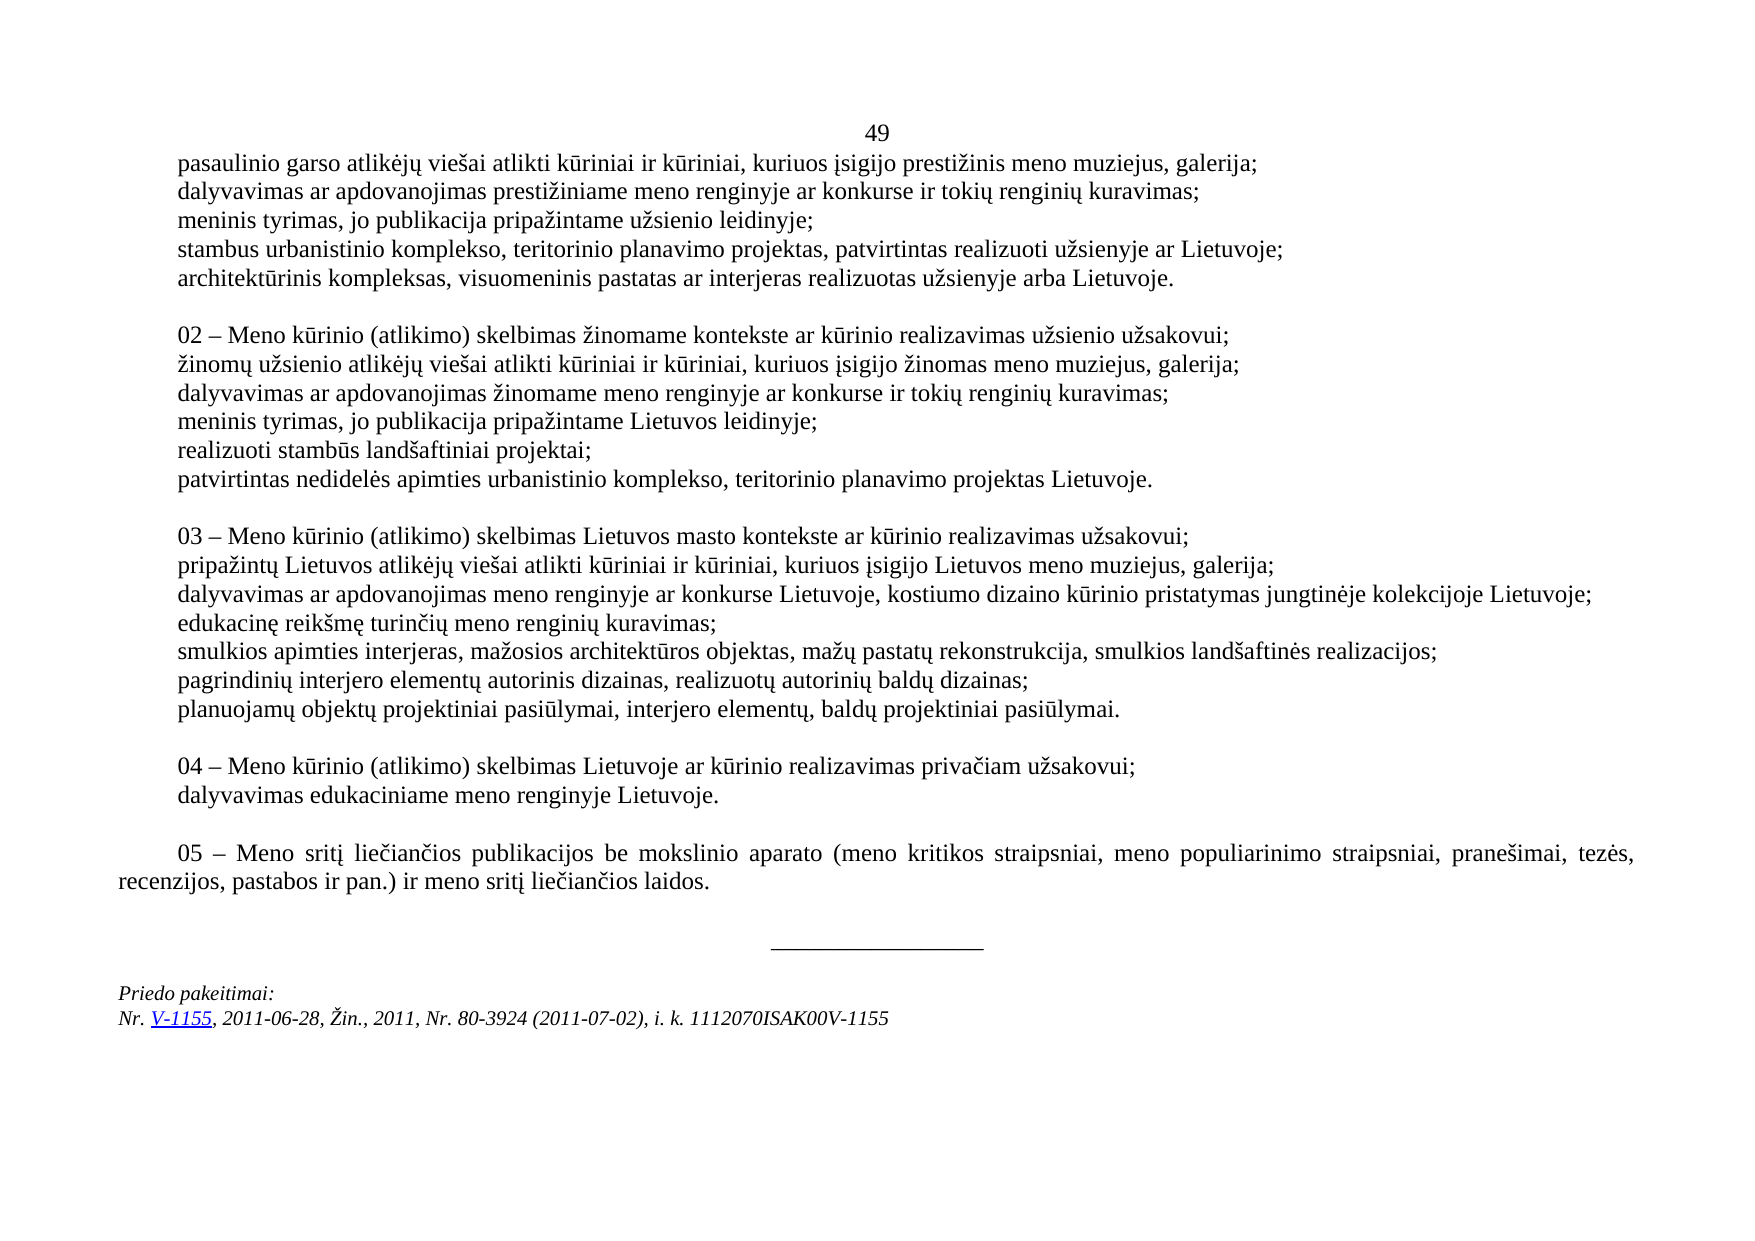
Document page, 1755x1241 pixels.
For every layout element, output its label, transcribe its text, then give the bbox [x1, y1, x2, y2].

text pasaulinio garso atlikėjų viešai atlikti kūriniai ir kūriniai, kuriuos įsigijo prestižinis meno muziejus, galerija; [118, 148, 1636, 176]
text 02 – Meno kūrinio (atlikimo) skelbimas žinomame kontekste ar kūrinio realizavimas užsienio užsakovui; [118, 320, 1636, 349]
text 05 – Meno sritį liečiančios publikacijos be mokslinio aparato (meno kritikos straipsniai, meno populiarinimo straipsniai, pranešimai, tezės, recenzijos, pastabos ir pan.) ir meno sritį liečiančios laidos. [118, 838, 1636, 895]
text dalyvavimas ar apdovanojimas žinomame meno renginyje ar konkurse ir tokių renginių kuravimas; [118, 378, 1636, 406]
text architektūrinis kompleksas, visuomeninis pastatas ar interjeras realizuotas užsienyje arba Lietuvoje. [118, 263, 1636, 291]
text pagrindinių interjero elementų autorinis dizainas, realizuotų autorinių baldų dizainas; [118, 665, 1636, 694]
text meninis tyrimas, jo publikacija pripažintame užsienio leidinyje; [118, 205, 1636, 234]
text 03 – Meno kūrinio (atlikimo) skelbimas Lietuvos masto kontekste ar kūrinio realizavimas užsakovui; [118, 521, 1636, 550]
text pripažintų Lietuvos atlikėjų viešai atlikti kūriniai ir kūriniai, kuriuos įsigijo Lietuvos meno muziejus, galerija; [118, 550, 1636, 579]
text Nr. V-1155, 2011-06-28, Žin., 2011, Nr. 80-3924 (2011-07-02), i. k. 1112070ISAK00V-1155 [118, 1005, 1636, 1029]
text realizuoti stambūs landšaftiniai projektai; [118, 435, 1636, 464]
text patvirtintas nedidelės apimties urbanistinio komplekso, teritorinio planavimo projektas Lietuvoje. [118, 464, 1636, 493]
text planuojamų objektų projektiniai pasiūlymai, interjero elementų, baldų projektiniai pasiūlymai. [118, 694, 1636, 723]
text stambus urbanistinio komplekso, teritorinio planavimo projektas, patvirtintas realizuoti užsienyje ar Lietuvoje; [118, 234, 1636, 263]
text Priedo pakeitimai: [118, 981, 1636, 1005]
text dalyvavimas edukaciniame meno renginyje Lietuvoje. [118, 780, 1636, 809]
text dalyvavimas ar apdovanojimas prestižiniame meno renginyje ar konkurse ir tokių renginių kuravimas; [118, 176, 1636, 205]
text 04 – Meno kūrinio (atlikimo) skelbimas Lietuvoje ar kūrinio realizavimas privačiam užsakovui; [118, 751, 1636, 780]
text žinomų užsienio atlikėjų viešai atlikti kūriniai ir kūriniai, kuriuos įsigijo žinomas meno muziejus, galerija; [118, 349, 1636, 378]
text dalyvavimas ar apdovanojimas meno renginyje ar konkurse Lietuvoje, kostiumo dizaino kūrinio pristatymas jungtinėje kolekcijoje Lietuvoje; [118, 579, 1636, 608]
text smulkios apimties interjeras, mažosios architektūros objektas, mažų pastatų rekonstrukcija, smulkios landšaftinės realizacijos; [118, 636, 1636, 665]
text _________________ [118, 924, 1636, 953]
text edukacinę reikšmę turinčių meno renginių kuravimas; [118, 608, 1636, 636]
text meninis tyrimas, jo publikacija pripažintame Lietuvos leidinyje; [118, 406, 1636, 435]
